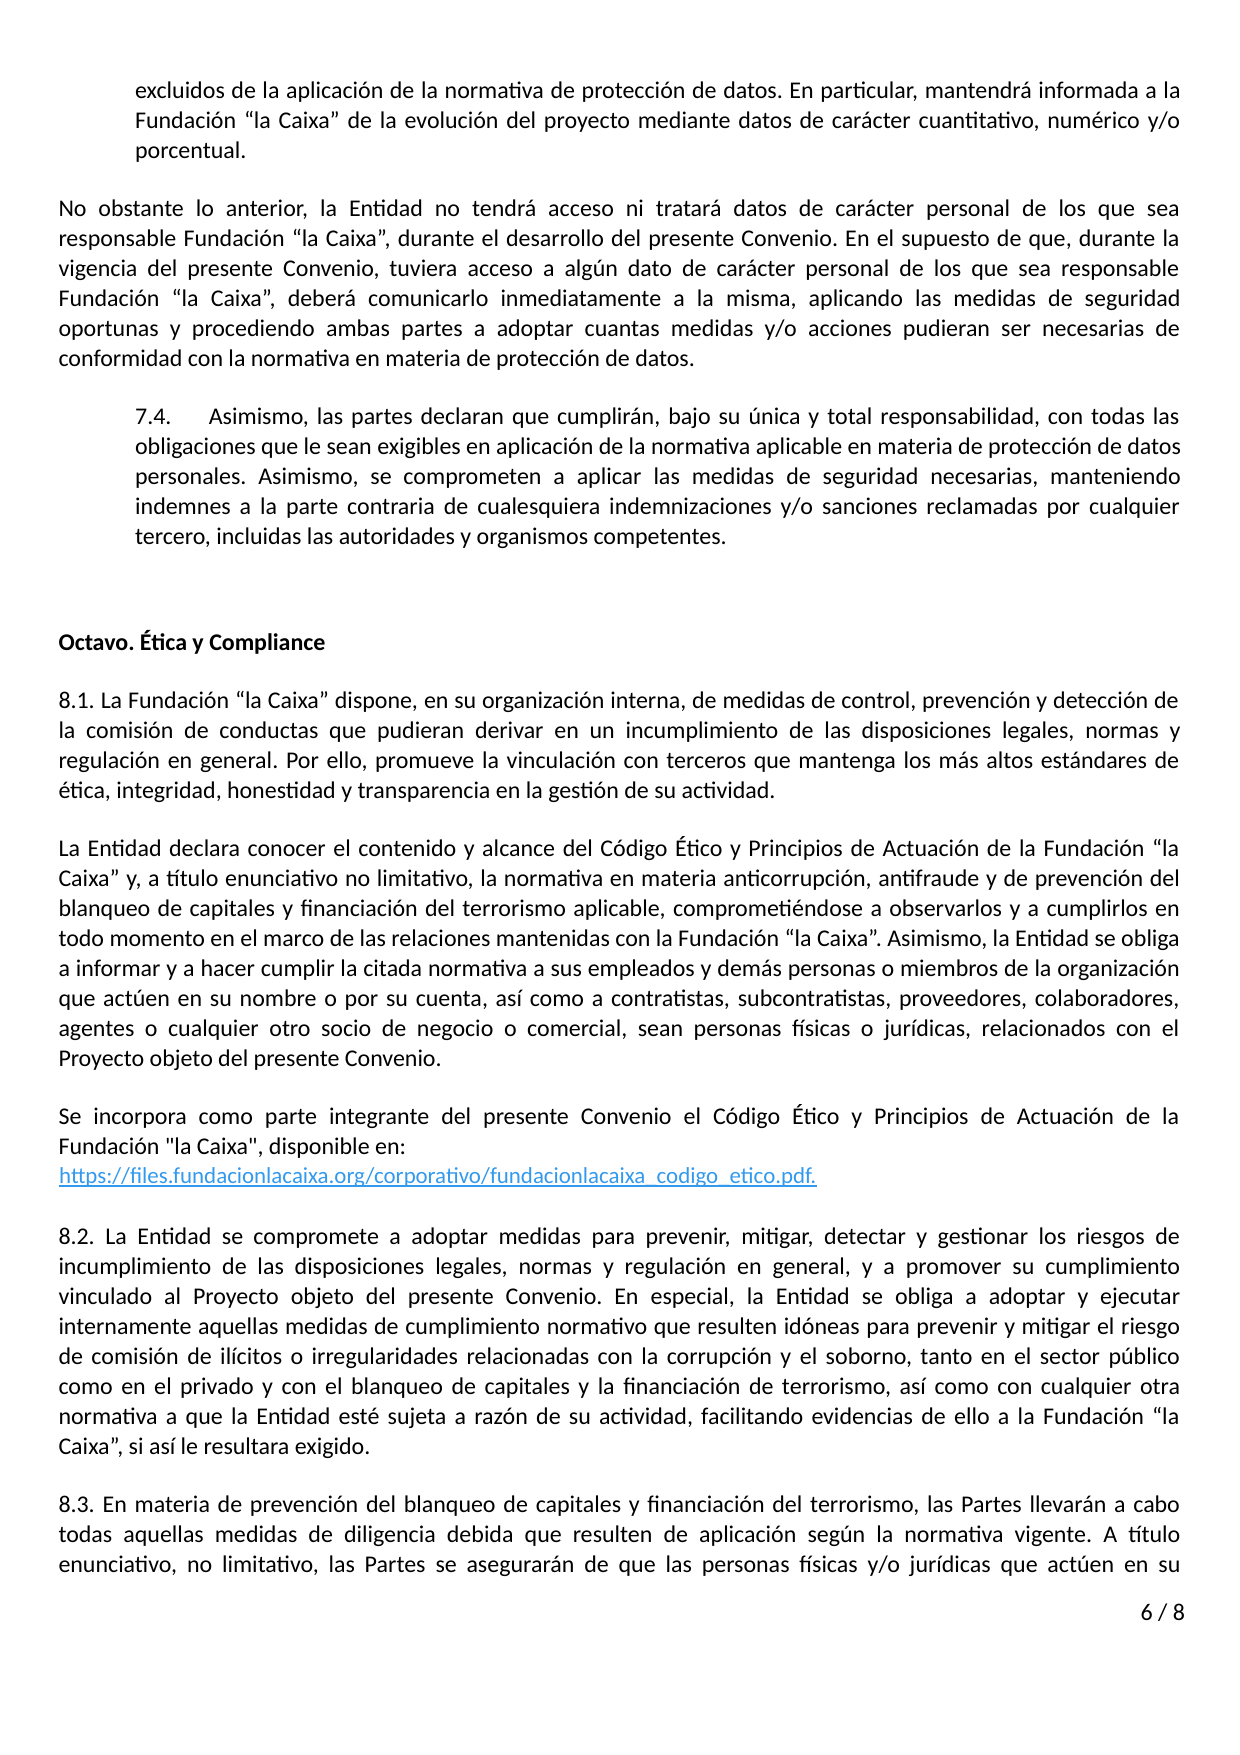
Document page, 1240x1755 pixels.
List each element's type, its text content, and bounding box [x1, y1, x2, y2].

list Asimismo, las partes declaran que cumplirán, bajo su única y total responsabilidad, con todas las obligaciones que le sean exigibles en aplicación de la normativa aplicable en materia de protección de datos personales. Asimismo, se comprometen a aplicar las medidas de seguridad necesarias, manteniendo indemnes a la parte contraria de cualesquiera indemnizaciones y/o sanciones reclamadas por cualquier tercero, incluidas las autoridades y organismos competentes. [135, 401, 1182, 551]
text No obstante lo anterior, la Entidad no tendrá acceso ni tratará datos de carácter personal de los que sea responsable Fundación “la Caixa”, durante el desarrollo del presente Convenio. En el supuesto de que, durante la vigencia del presente Convenio, tuviera acceso a algún dato de carácter personal de los que sea responsable Fundación “la Caixa”, deberá comunicarlo inmediatamente a la misma, aplicando las medidas de seguridad oportunas y procediendo ambas partes a adoptar cuantas medidas y/o acciones pudieran ser necesarias de conformidad con la normativa en materia de protección de datos. [58, 193, 1182, 373]
text 8.2. La Entidad se compromete a adoptar medidas para prevenir, mitigar, detectar y gestionar los riesgos de incumplimiento de las disposiciones legales, normas y regulación en general, y a promover su cumplimiento vinculado al Proyecto objeto del presente Convenio. En especial, la Entidad se obliga a adoptar y ejecutar internamente aquellas medidas de cumplimiento normativo que resulten idóneas para prevenir y mitigar el riesgo de comisión de ilícitos o irregularidades relacionadas con la corrupción y el soborno, tanto en el sector público como en el privado y con el blanqueo de capitales y la financiación de terrorismo, así como con cualquier otra normativa a que la Entidad esté sujeta a razón de su actividad, facilitando evidencias de ello a la Fundación “la Caixa”, si así le resultara exigido. [58, 1221, 1182, 1461]
list excluidos de la aplicación de la normativa de protección de datos. En particular, mantendrá informada a la Fundación “la Caixa” de la evolución del proyecto mediante datos de carácter cuantitativo, numérico y/o porcentual. [135, 75, 1182, 164]
text La Entidad declara conocer el contenido y alcance del Código Ético y Principios de Actuación de la Fundación “la Caixa” y, a título enunciativo no limitativo, la normativa en materia anticorrupción, antifraude y de prevención del blanqueo de capitales y financiación del terrorismo aplicable, comprometiéndose a observarlos y a cumplirlos en todo momento en el marco de las relaciones mantenidas con la Fundación “la Caixa”. Asimismo, la Entidad se obliga a informar y a hacer cumplir la citada normativa a sus empleados y demás personas o miembros de la organización que actúen en su nombre o por su cuenta, así como a contratistas, subcontratistas, proveedores, colaboradores, agentes o cualquier otro socio de negocio o comercial, sean personas físicas o jurídicas, relacionados con el Proyecto objeto del presente Convenio. [58, 833, 1182, 1073]
subtitle Octavo. Ética y Compliance [58, 627, 1182, 656]
text 8.1. La Fundación “la Caixa” dispone, en su organización interna, de medidas de control, prevención y detección de la comisión de conductas que pudieran derivar en un incumplimiento de las disposiciones legales, normas y regulación en general. Por ello, promueve la vinculación con terceros que mantenga los más altos estándares de ética, integridad, honestidad y transparencia en la gestión de su actividad. [58, 685, 1182, 804]
text 8.3. En materia de prevención del blanqueo de capitales y financiación del terrorismo, las Partes llevarán a cabo todas aquellas medidas de diligencia debida que resulten de aplicación según la normativa vigente. A título enunciativo, no limitativo, las Partes se asegurarán de que las personas físicas y/o jurídicas que actúen en su [58, 1489, 1182, 1578]
text Se incorpora como parte integrante del presente Convenio el Código Ético y Principios de Actuación de la Fundación "la Caixa", disponible en: [58, 1101, 1182, 1160]
text https://files.fundacionlacaixa.org/corporativo/fundacionlacaixa_codigo_etico.pdf. [59, 1161, 1182, 1189]
